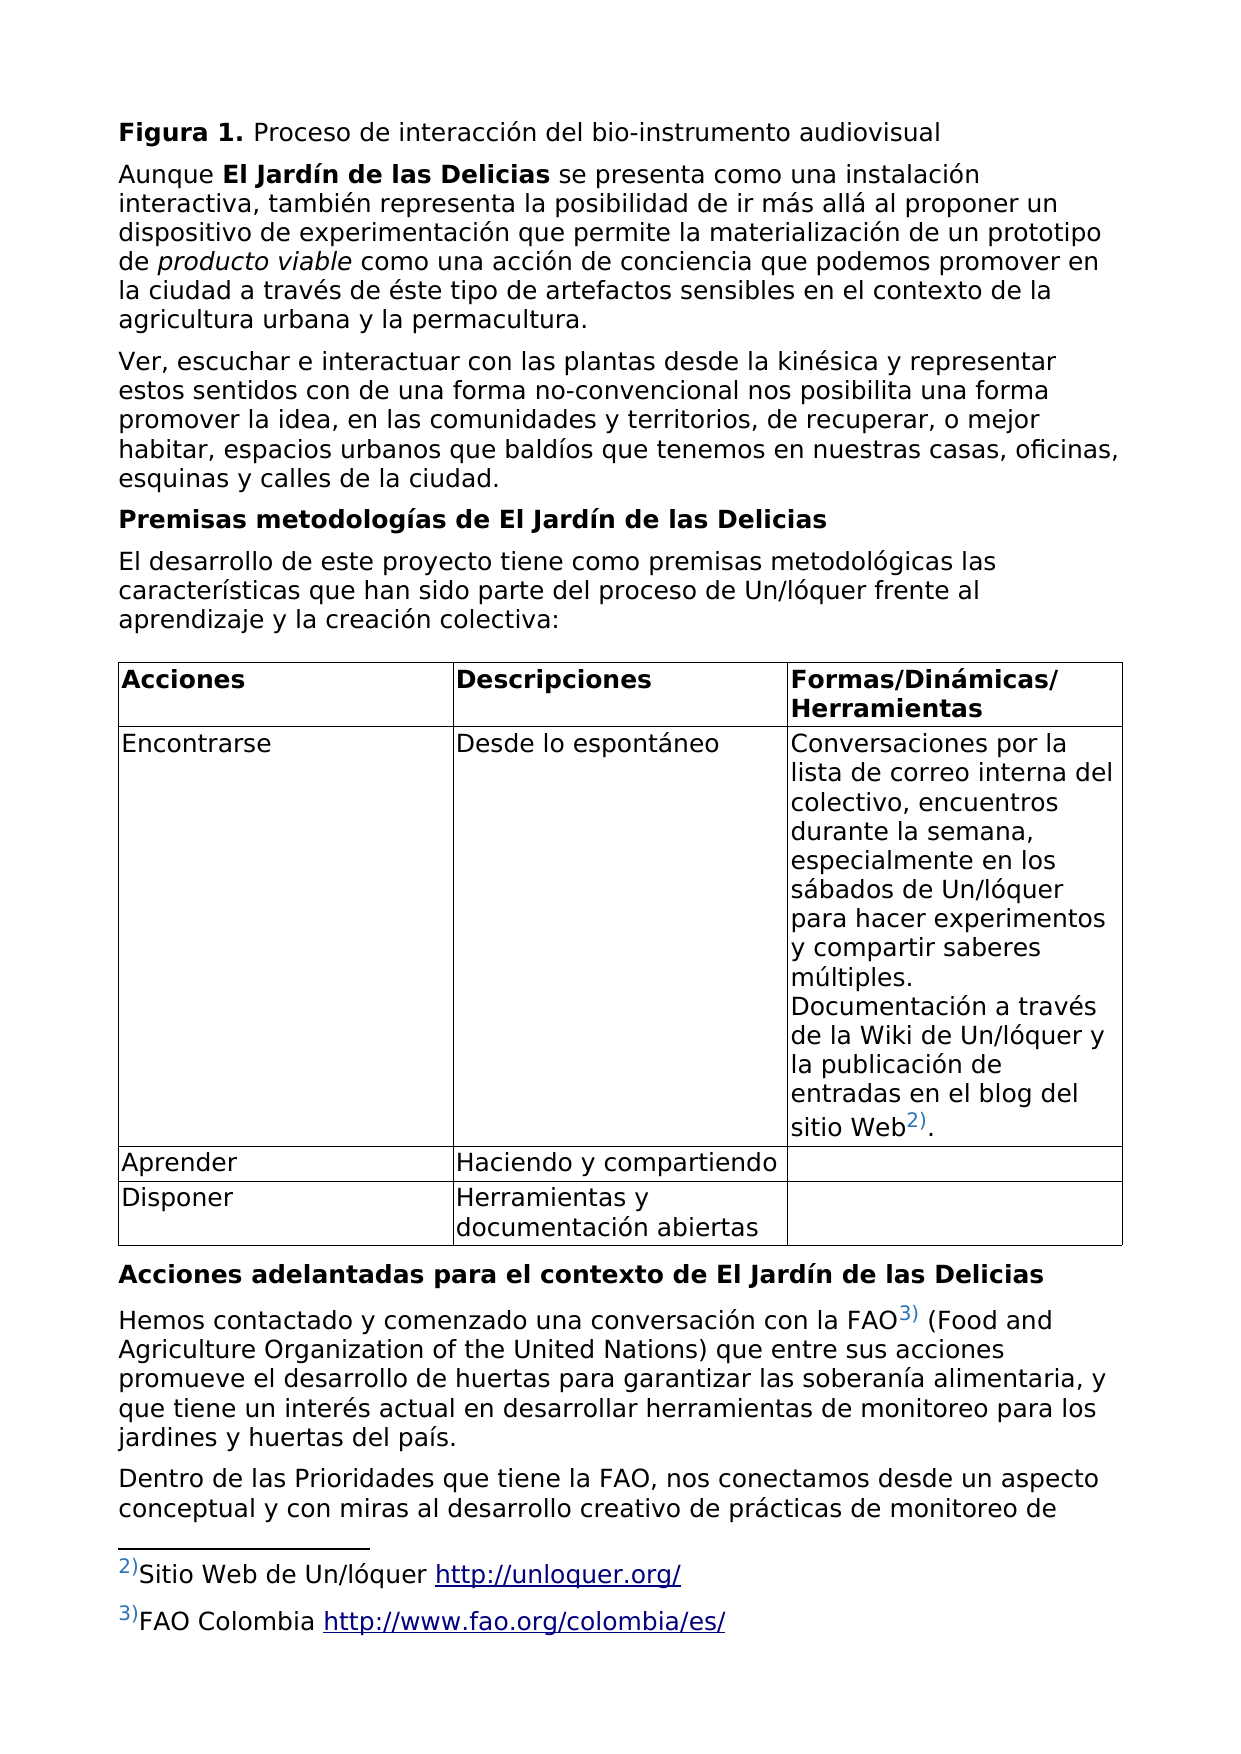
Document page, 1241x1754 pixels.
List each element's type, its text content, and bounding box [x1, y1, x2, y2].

table_header Acciones [119, 663, 453, 726]
table_cell Haciendo y compartiendo [454, 1147, 787, 1181]
table_cell Desde lo espontáneo [454, 727, 787, 1146]
text El desarrollo de este proyecto tiene como premisas metodológicas las características que han sido parte del proceso de Un/lóquer frente al aprendizaje y la creación colectiva: [118, 547, 1122, 635]
text Acciones adelantadas para el contexto de El Jardín de las Delicias [118, 1260, 1122, 1289]
table_cell [788, 1182, 1122, 1245]
table_cell Encontrarse [119, 727, 453, 1146]
text Ver, escuchar e interactuar con las plantas desde la kinésica y representar estos sentidos con de una forma no-convencional nos posibilita una forma promover la idea, en las comunidades y territorios, de recuperar, o mejor habitar, espacios urbanos que baldíos que tenemos en nuestras casas, oficinas, esquinas y calles de la ciudad. [118, 347, 1122, 493]
text Dentro de las Prioridades que tiene la FAO, nos conectamos desde un aspecto conceptual y con miras al desarrollo creativo de prácticas de monitoreo de [118, 1465, 1122, 1523]
table_header Descripciones [454, 663, 787, 726]
table_cell Herramientas y documentación abiertas [454, 1182, 787, 1245]
text Hemos contactado y comenzado una conversación con la FAO (Food and Agriculture Organization of the United Nations) que entre sus acciones promueve el desarrollo de huertas para garantizar las soberanía alimentaria, y que tiene un interés actual en desarrollar herramientas de monitoreo para los jardines y huertas del país. [118, 1301, 1122, 1452]
table_cell Aprender [119, 1147, 453, 1181]
table_cell Conversaciones por la lista de correo interna del colectivo, encuentros durante la semana, especialmente en los sábados de Un/lóquer para hacer experimentos y compartir saberes múltiples. Documentación a través de la Wiki de Un/lóquer y la publicación de entradas en el blog del sitio Web. [788, 727, 1122, 1146]
table_cell [788, 1147, 1122, 1181]
text Figura 1. Proceso de interacción del bio-instrumento audiovisual [118, 118, 1122, 147]
text Aunque El Jardín de las Delicias se presenta como una instalación interactiva, también representa la posibilidad de ir más allá al proponer un dispositivo de experimentación que permite la materialización de un prototipo de producto viable como una acción de conciencia que podemos promover en la ciudad a través de éste tipo de artefactos sensibles en el contexto de la agricultura urbana y la permacultura. [118, 160, 1122, 335]
text FAO Colombia http://www.fao.org/colombia/es/ [118, 1602, 1122, 1636]
table_header Formas/Dinámicas/Herramientas [788, 663, 1122, 726]
table_cell Disponer [119, 1182, 453, 1245]
text Premisas metodologías de El Jardín de las Delicias [118, 506, 1122, 535]
